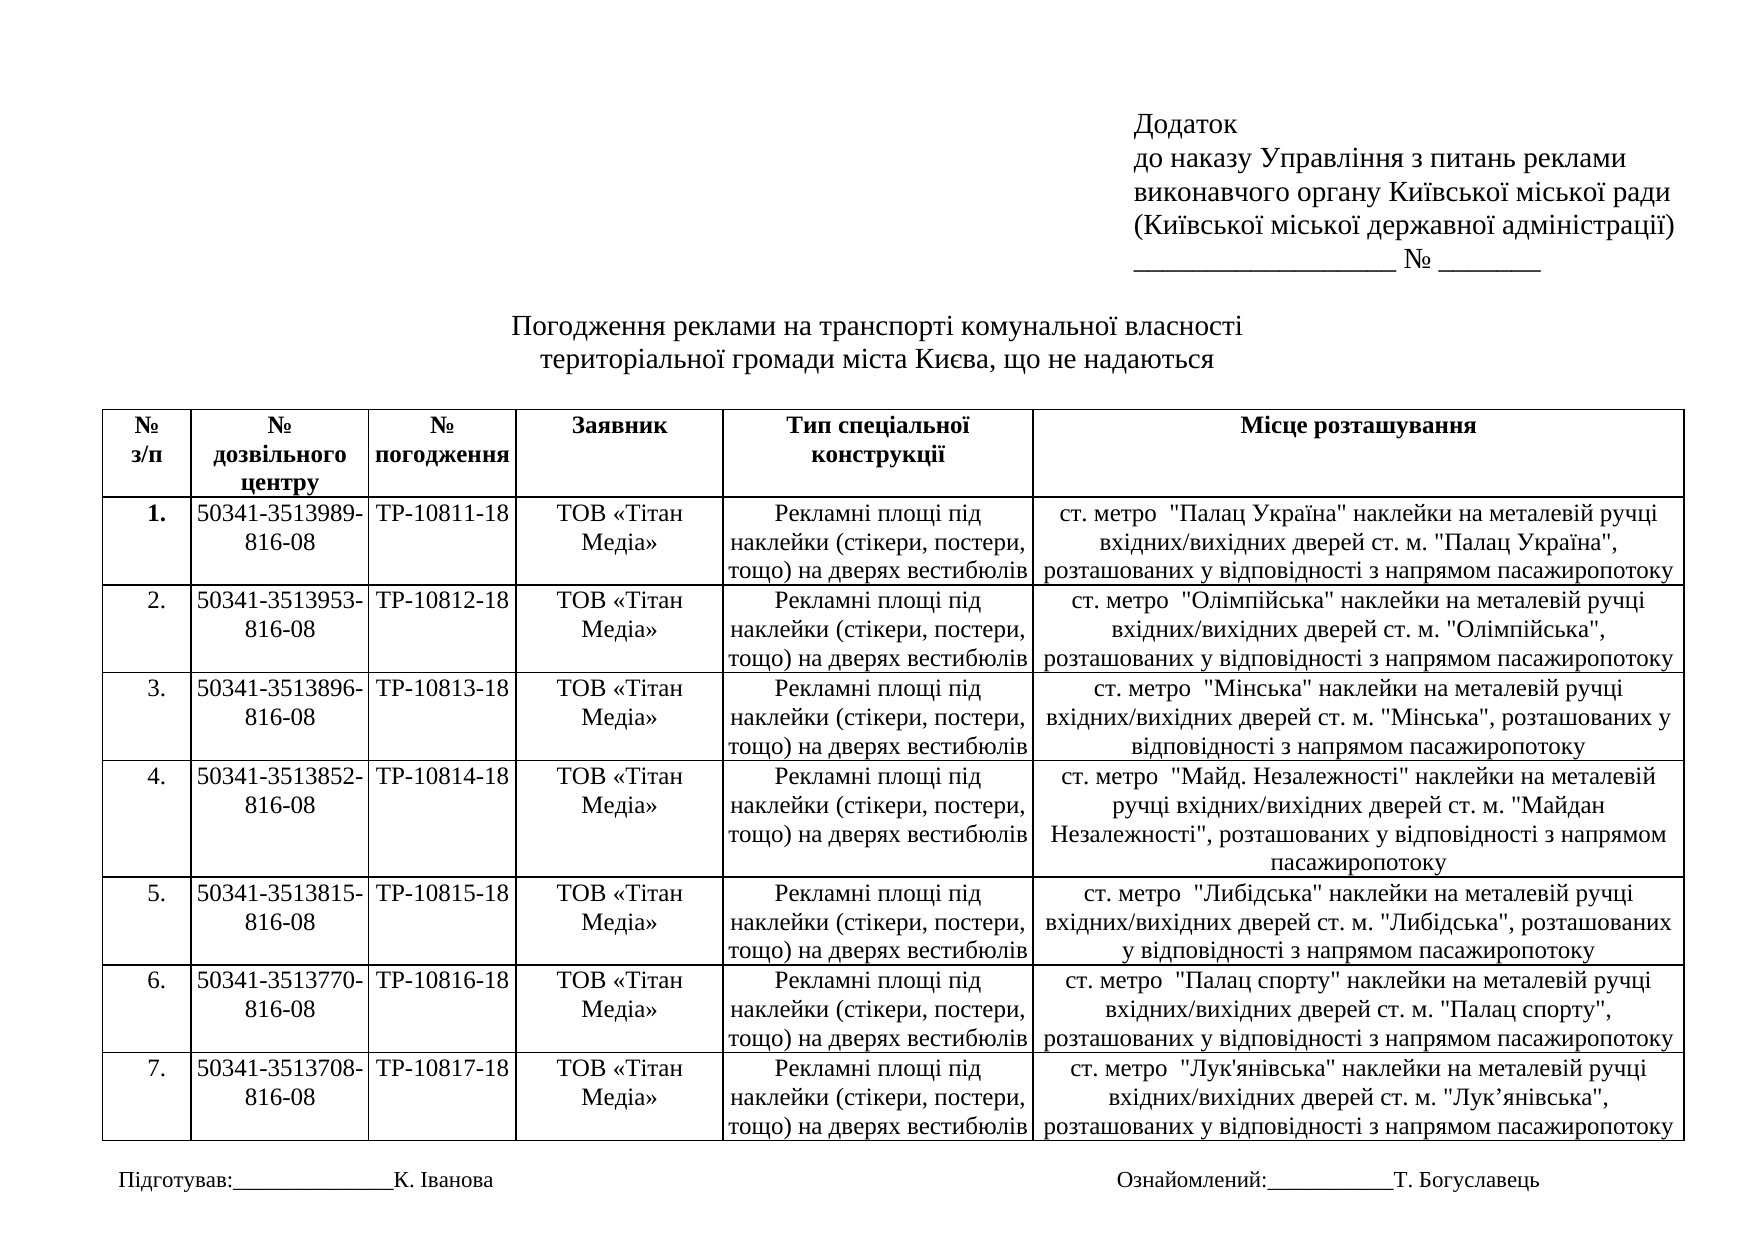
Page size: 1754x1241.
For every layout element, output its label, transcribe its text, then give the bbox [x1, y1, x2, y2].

table_cell ст. метро "Олімпійська" наклейки на металевій ручці вхідних/вихідних дверей ст. м. "Олімпійська", розташованих у відповідності з напрямом пасажиропотоку [1034, 586, 1683, 672]
table_cell ТР-10817-18 [369, 1053, 515, 1140]
table_header Заявник [517, 410, 722, 496]
table_header [107, 107, 1122, 274]
table_cell ТР-10813-18 [369, 673, 515, 760]
table_cell ТР-10812-18 [369, 586, 515, 672]
table_header № дозвільного центру [192, 410, 368, 496]
table_cell ТОВ «Тітан Медіа» [517, 498, 722, 584]
table_cell Рекламні площі під наклейки (стікери, постери, тощо) на дверях вестибюлів [724, 498, 1032, 584]
table_cell 50341-3513989-816-08 [192, 498, 368, 584]
table_cell 50341-3513708-816-08 [192, 1053, 368, 1140]
table_cell ст. метро "Палац спорту" наклейки на металевій ручці вхідних/вихідних дверей ст. м. "Палац спорту", розташованих у відповідності з напрямом пасажиропотоку [1034, 966, 1683, 1052]
table_cell 50341-3513815-816-08 [192, 878, 368, 964]
table_cell Рекламні площі під наклейки (стікери, постери, тощо) на дверях вестибюлів [724, 878, 1032, 964]
table_cell ст. метро "Майд. Незалежності" наклейки на металевій ручці вхідних/вихідних дверей ст. м. "Майдан Незалежності", розташованих у відповідності з напрямом пасажиропотоку [1034, 761, 1683, 876]
table_cell ст. метро "Мінська" наклейки на металевій ручці вхідних/вихідних дверей ст. м. "Мінська", розташованих у відповідності з напрямом пасажиропотоку [1034, 673, 1683, 760]
table_cell Рекламні площі під наклейки (стікери, постери, тощо) на дверях вестибюлів [724, 586, 1032, 672]
table_cell Рекламні площі під наклейки (стікери, постери, тощо) на дверях вестибюлів [724, 761, 1032, 876]
table_cell ТОВ «Тітан Медіа» [517, 966, 722, 1052]
table_cell 50341-3513896-816-08 [192, 673, 368, 760]
table_cell Рекламні площі під наклейки (стікери, постери, тощо) на дверях вестибюлів [724, 673, 1032, 760]
table_cell [103, 673, 190, 760]
table_header Тип спеціальної конструкції [724, 410, 1032, 496]
table_header Додаток до наказу Управління з питань реклами виконавчого органу Київської міської ради (Київської міської державної адміністрації) __________________ № _______ [1122, 107, 1698, 274]
table_cell ст. метро "Либідська" наклейки на металевій ручці вхідних/вихідних дверей ст. м. "Либідська", розташованих у відповідності з напрямом пасажиропотоку [1034, 878, 1683, 964]
table_cell ТОВ «Тітан Медіа» [517, 761, 722, 876]
table_cell [103, 586, 190, 672]
table_cell ТР-10815-18 [369, 878, 515, 964]
table_cell [103, 878, 190, 964]
table_cell ТОВ «Тітан Медіа» [517, 673, 722, 760]
table_header № з/п [103, 410, 190, 496]
table_cell ТР-10814-18 [369, 761, 515, 876]
table_cell ТОВ «Тітан Медіа» [517, 1053, 722, 1140]
table_header № погодження [369, 410, 515, 496]
table_cell [103, 966, 190, 1052]
table_cell [103, 1053, 190, 1140]
table_cell 50341-3513770-816-08 [192, 966, 368, 1052]
table_cell Рекламні площі під наклейки (стікери, постери, тощо) на дверях вестибюлів [724, 1053, 1032, 1140]
table_cell ст. метро "Палац Україна" наклейки на металевій ручці вхідних/вихідних дверей ст. м. "Палац Україна", розташованих у відповідності з напрямом пасажиропотоку [1034, 498, 1683, 584]
table_header Місце розташування [1034, 410, 1683, 496]
text територіальної громади міста Києва, що не надаються [118, 341, 1636, 375]
table_cell [103, 498, 190, 584]
table_cell ТР-10811-18 [369, 498, 515, 584]
table_cell ТОВ «Тітан Медіа» [517, 878, 722, 964]
table_cell Рекламні площі під наклейки (стікери, постери, тощо) на дверях вестибюлів [724, 966, 1032, 1052]
table_cell ТР-10816-18 [369, 966, 515, 1052]
table_cell ТОВ «Тітан Медіа» [517, 586, 722, 672]
table_cell [103, 761, 190, 876]
table_cell ст. метро "Лук'янівська" наклейки на металевій ручці вхідних/вихідних дверей ст. м. "Лук’янівська", розташованих у відповідності з напрямом пасажиропотоку [1034, 1053, 1683, 1140]
text Погодження реклами на транспорті комунальної власності [118, 308, 1636, 341]
table_cell 50341-3513852-816-08 [192, 761, 368, 876]
table_cell 50341-3513953-816-08 [192, 586, 368, 672]
